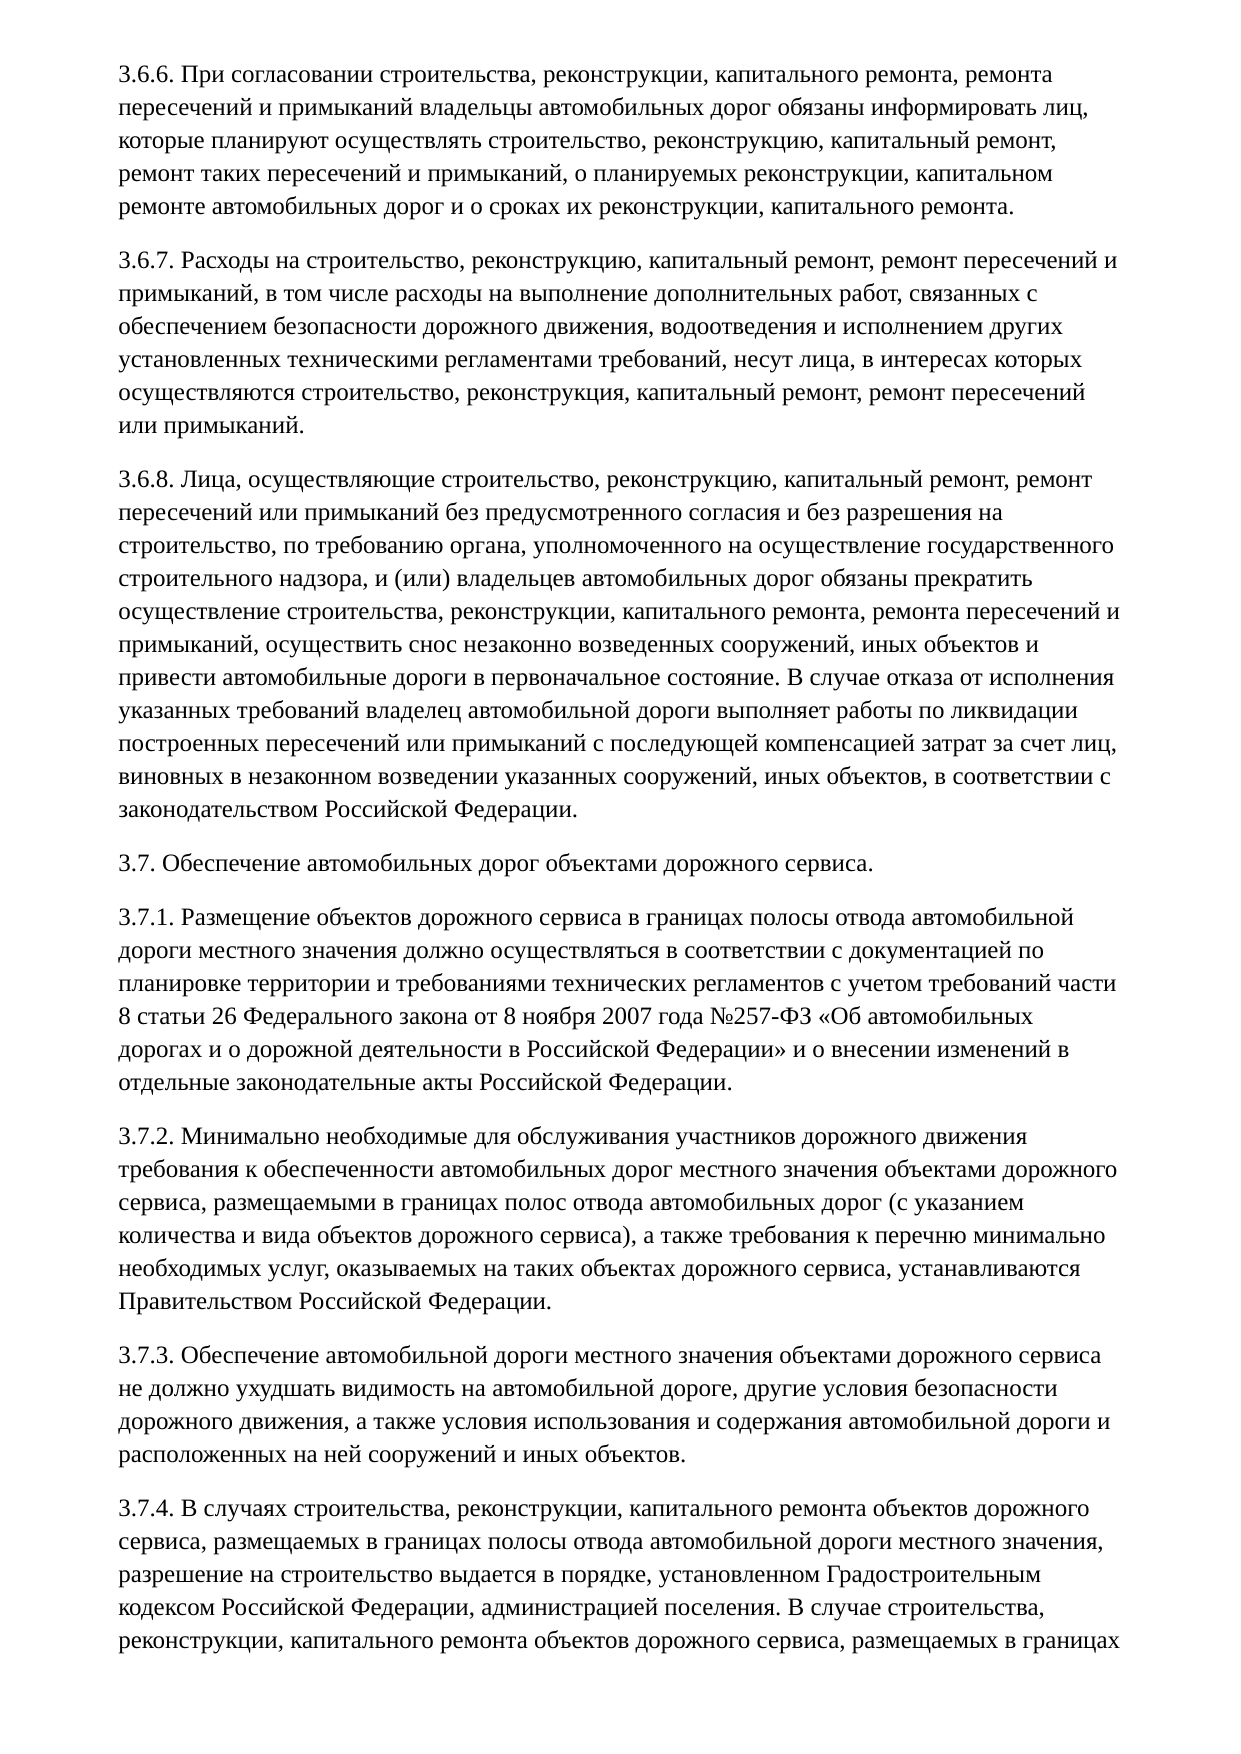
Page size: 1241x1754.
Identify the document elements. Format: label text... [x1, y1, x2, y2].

text 3.7.3. Обеспечение автомобильной дороги местного значения объектами дорожного сервиса не должно ухудшать видимость на автомобильной дороге, другие условия безопасности дорожного движения, а также условия использования и содержания автомобильной дороги и расположенных на ней сооружений и иных объектов. [118, 1340, 1122, 1468]
text 3.7.4. В случаях строительства, реконструкции, капитального ремонта объектов дорожного сервиса, размещаемых в границах полосы отвода автомобильной дороги местного значения, разрешение на строительство выдается в порядке, установленном Градостроительным кодексом Российской Федерации, администрацией поселения. В случае строительства, реконструкции, капитального ремонта объектов дорожного сервиса, размещаемых в границах [118, 1493, 1122, 1653]
text 3.6.6. При согласовании строительства, реконструкции, капитального ремонта, ремонта пересечений и примыканий владельцы автомобильных дорог обязаны информировать лиц, которые планируют осуществлять строительство, реконструкцию, капитальный ремонт, ремонт таких пересечений и примыканий, о планируемых реконструкции, капитальном ремонте автомобильных дорог и о сроках их реконструкции, капитального ремонта. [118, 59, 1122, 220]
text 3.6.7. Расходы на строительство, реконструкцию, капитальный ремонт, ремонт пересечений и примыканий, в том числе расходы на выполнение дополнительных работ, связанных с обеспечением безопасности дорожного движения, водоотведения и исполнением других установленных техническими регламентами требований, несут лица, в интересах которых осуществляются строительство, реконструкция, капитальный ремонт, ремонт пересечений или примыканий. [118, 245, 1122, 439]
text 3.7. Обеспечение автомобильных дорог объектами дорожного сервиса. [118, 848, 1122, 877]
text 3.7.1. Размещение объектов дорожного сервиса в границах полосы отвода автомобильной дороги местного значения должно осуществляться в соответствии с документацией по планировке территории и требованиями технических регламентов с учетом требований части 8 статьи 26 Федерального закона от 8 ноября 2007 года №257-ФЗ «Об автомобильных дорогах и о дорожной деятельности в Российской Федерации» и о внесении изменений в отдельные законодательные акты Российской Федерации. [118, 902, 1122, 1096]
text 3.7.2. Минимально необходимые для обслуживания участников дорожного движения требования к обеспеченности автомобильных дорог местного значения объектами дорожного сервиса, размещаемыми в границах полос отвода автомобильных дорог (с указанием количества и вида объектов дорожного сервиса), а также требования к перечню минимально необходимых услуг, оказываемых на таких объектах дорожного сервиса, устанавливаются Правительством Российской Федерации. [118, 1121, 1122, 1315]
text 3.6.8. Лица, осуществляющие строительство, реконструкцию, капитальный ремонт, ремонт пересечений или примыканий без предусмотренного согласия и без разрешения на строительство, по требованию органа, уполномоченного на осуществление государственного строительного надзора, и (или) владельцев автомобильных дорог обязаны прекратить осуществление строительства, реконструкции, капитального ремонта, ремонта пересечений и примыканий, осуществить снос незаконно возведенных сооружений, иных объектов и привести автомобильные дороги в первоначальное состояние. В случае отказа от исполнения указанных требований владелец автомобильной дороги выполняет работы по ликвидации построенных пересечений или примыканий с последующей компенсацией затрат за счет лиц, виновных в незаконном возведении указанных сооружений, иных объектов, в соответствии с законодательством Российской Федерации. [118, 464, 1122, 823]
